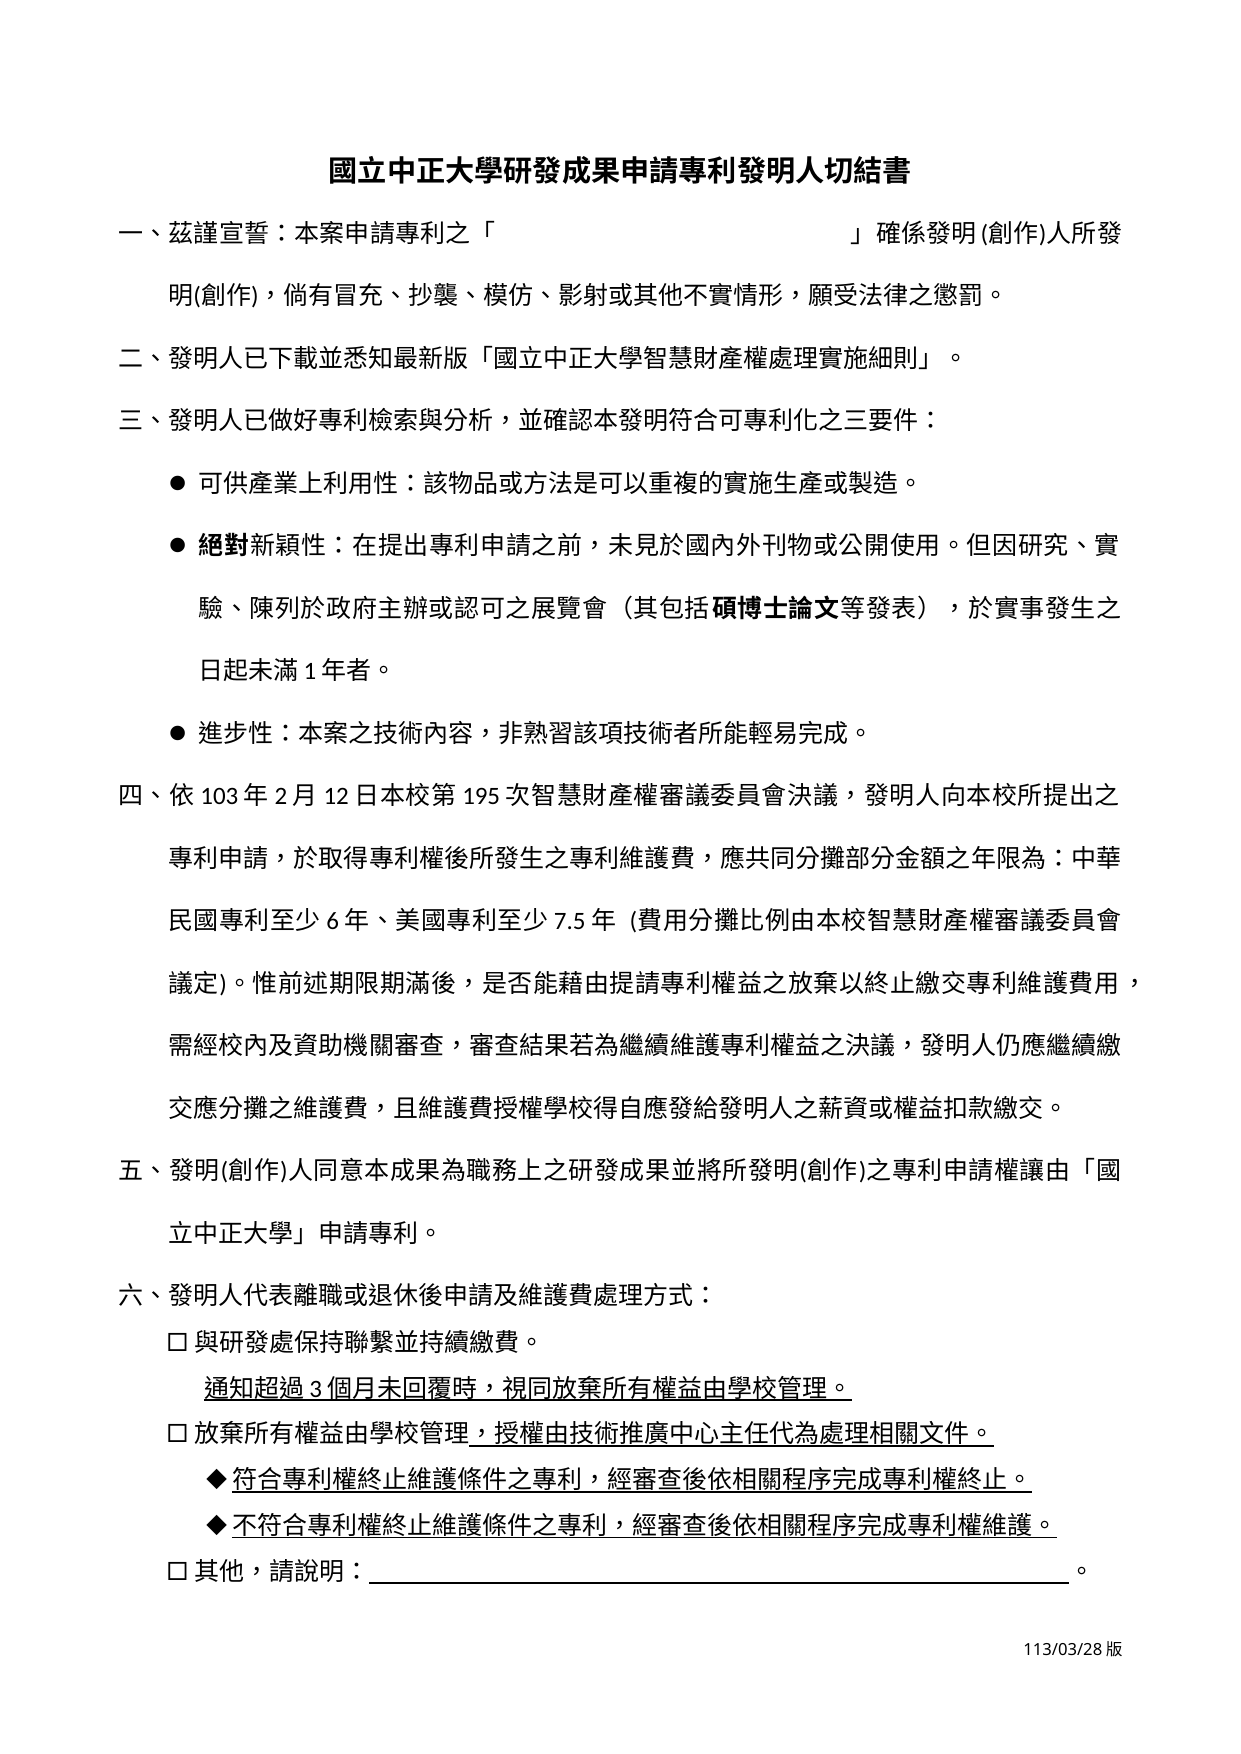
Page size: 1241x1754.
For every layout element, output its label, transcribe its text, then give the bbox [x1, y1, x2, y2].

text  其他，請說明： 。 [166, 1544, 1122, 1589]
text 國立中正大學研發成果申請專利發明人切結書 [118, 127, 1122, 189]
text 六、發明人代表離職或退休後申請及維護費處理方式： [118, 1252, 1122, 1314]
text  與研發處保持聯繫並持續繳費。 [166, 1314, 1122, 1360]
text 五、發明(創作)人同意本成果為職務上之研發成果並將所發明(創作)之專利申請權讓由「國立中正大學」申請專利。 [118, 1127, 1122, 1252]
text 一、茲謹宣誓：本案申請專利之「 」確係發明(創作)人所發明(創作)，倘有冒充、抄襲、模仿、影射或其他不實情形，願受法律之懲罰。 [118, 189, 1122, 314]
list 進步性：本案之技術內容，非熟習該項技術者所能輕易完成。 [168, 689, 1122, 752]
list 符合專利權終止維護條件之專利，經審查後依相關程序完成專利權終止。 [204, 1452, 1122, 1498]
text 四、依103年2月12日本校第195次智慧財產權審議委員會決議，發明人向本校所提出之專利申請，於取得專利權後所發生之專利維護費，應共同分攤部分金額之年限為：中華民國專利至少6年、美國專利至少7.5年 (費用分攤比例由本校智慧財產權審議委員會議定)。惟前述期限期滿後，是否能藉由提請專利權益之放棄以終止繳交專利維護費用，需經校內及資助機關審查，審查結果若為繼續維護專利權益之決議，發明人仍應繼續繳交應分攤之維護費，且維護費授權學校得自應發給發明人之薪資或權益扣款繳交。 [118, 752, 1122, 1127]
list 絕對新穎性：在提出專利申請之前，未見於國內外刊物或公開使用。但因研究、實驗、陳列於政府主辦或認可之展覽會（其包括碩博士論文等發表），於實事發生之日起未滿1年者。 [168, 502, 1122, 689]
text 三、發明人已做好專利檢索與分析，並確認本發明符合可專利化之三要件： [118, 377, 1122, 439]
text 通知超過3個月未回覆時，視同放棄所有權益由學校管理。 [204, 1360, 1122, 1406]
list 不符合專利權終止維護條件之專利，經審查後依相關程序完成專利權維護。 [204, 1498, 1122, 1544]
text  放棄所有權益由學校管理，授權由技術推廣中心主任代為處理相關文件。 [166, 1406, 1122, 1452]
list 可供產業上利用性：該物品或方法是可以重複的實施生產或製造。 [168, 439, 1122, 502]
text 二、發明人已下載並悉知最新版「國立中正大學智慧財產權處理實施細則」。 [118, 314, 1122, 377]
